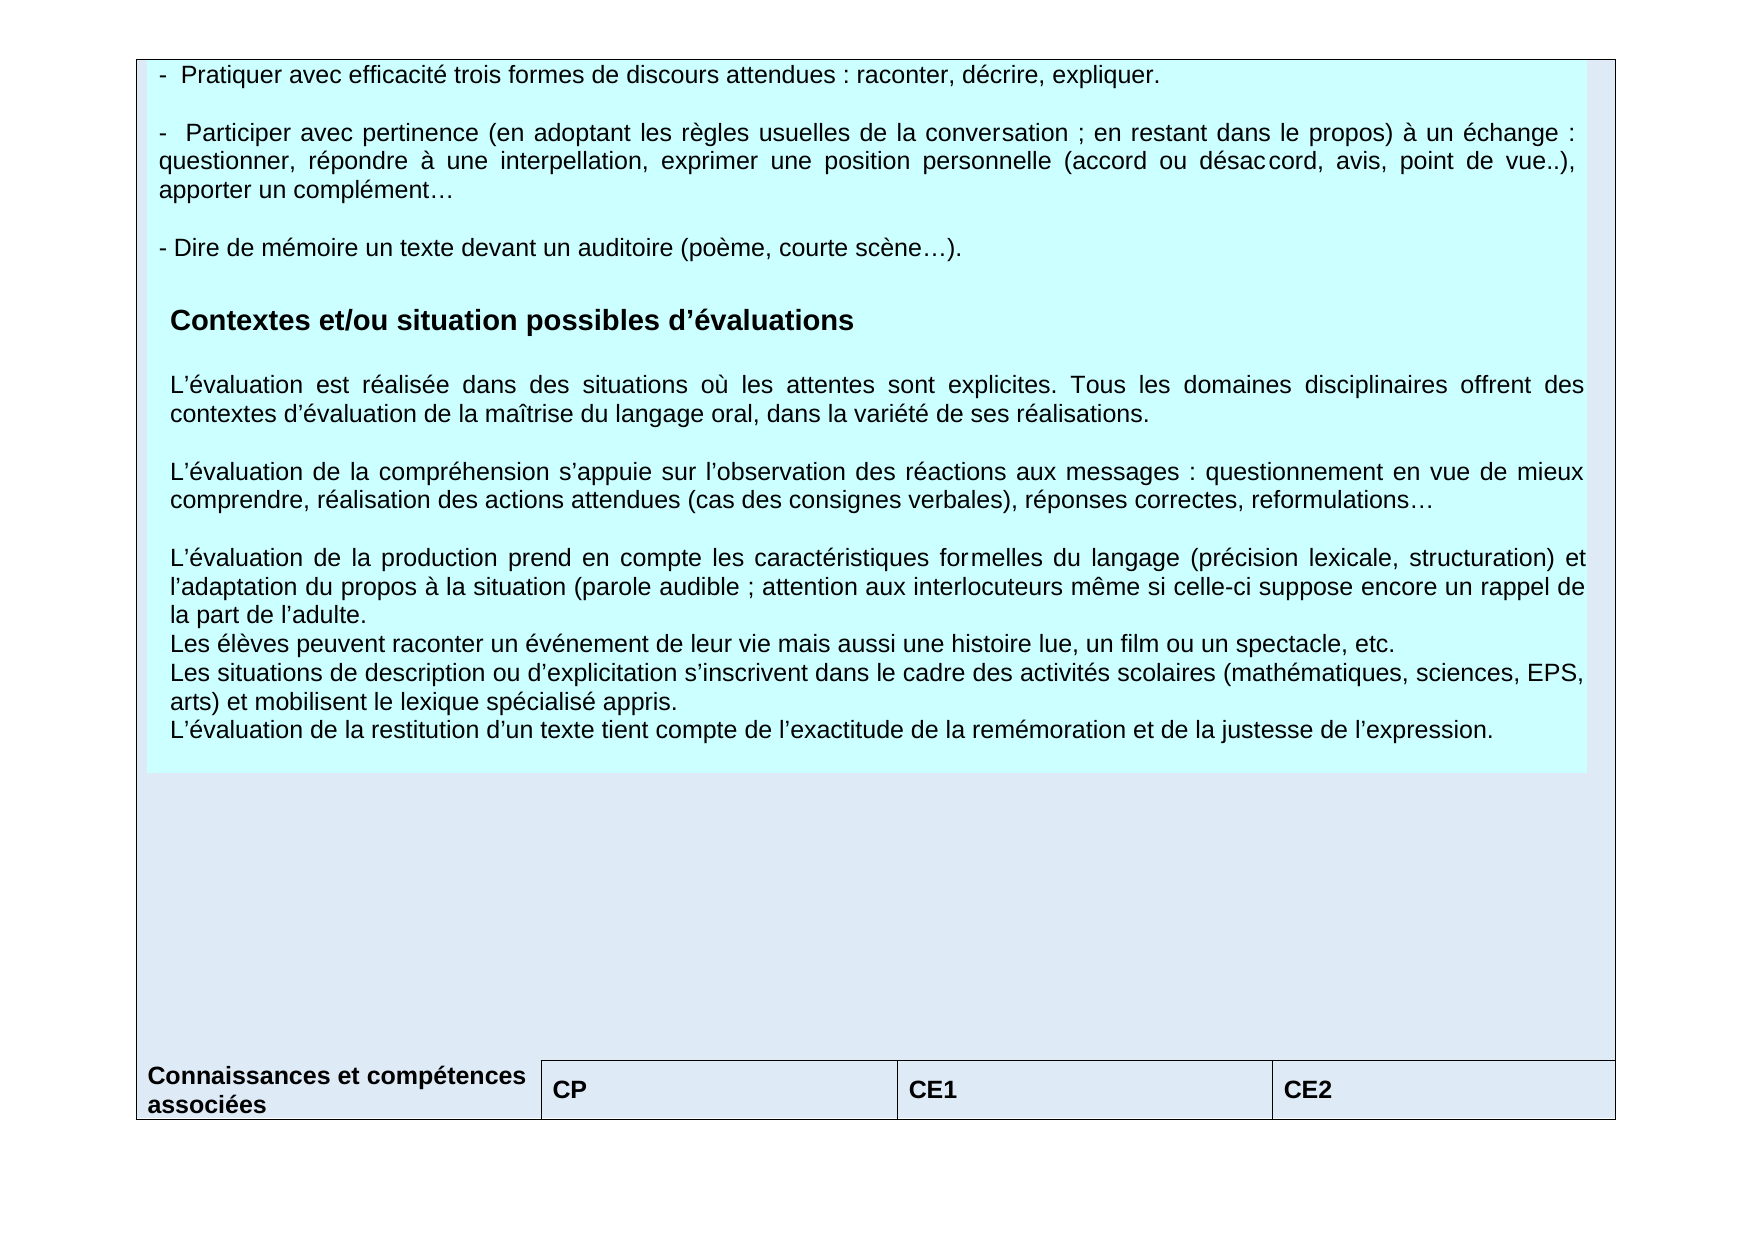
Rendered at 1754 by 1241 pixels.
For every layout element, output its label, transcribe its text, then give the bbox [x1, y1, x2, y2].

table_cell Connaissances et compétences associées [137, 1060, 541, 1118]
table_cell [137, 60, 1615, 1060]
table_header - Pratiquer avec efficacité trois formes de discours attendues : raconter, décrire, expliquer. - Participer avec pertinence (en adoptant les règles usuelles de la conver­sation ; en restant dans le propos) à un échange : questionner, répondre à une interpellation, exprimer une position personnelle (accord ou désac­cord, avis, point de vue..), apporter un complément… - Dire de mémoire un texte devant un auditoire (poème, courte scène…). [147, 60, 1587, 773]
table_cell CP [542, 1061, 897, 1118]
table_cell CE2 [1273, 1061, 1615, 1118]
table_header Contextes et/ou situation possibles d’évaluations L’évaluation est réalisée dans des situations où les attentes sont explicites. Tous les domaines disciplinaires offrent des contextes d’évaluation de la maîtrise du langage oral, dans la variété de ses réalisations. L’évaluation de la compréhension s’appuie sur l’observation des réactions aux messages : questionnement en vue de mieux comprendre, réalisation des actions attendues (cas des consignes verbales), réponses correctes, reformulations… L’évaluation de la production prend en compte les caractéristiques for­melles du langage (précision lexicale, structuration) et l’adaptation du propos à la situation (parole audible ; attention aux interlocuteurs même si celle-ci suppose encore un rappel de la part de l’adulte. Les élèves peuvent raconter un événement de leur vie mais aussi une histoire lue, un film ou un spectacle, etc. Les situations de description ou d’explicitation s’inscrivent dans le cadre des activités scolaires (mathématiques, sciences, EPS, arts) et mobilisent le lexique spécialisé appris. L’évaluation de la restitution d’un texte tient compte de l’exactitude de la remémoration et de la justesse de l’expression. [159, 303, 1587, 773]
table_cell CE1 [898, 1061, 1272, 1118]
